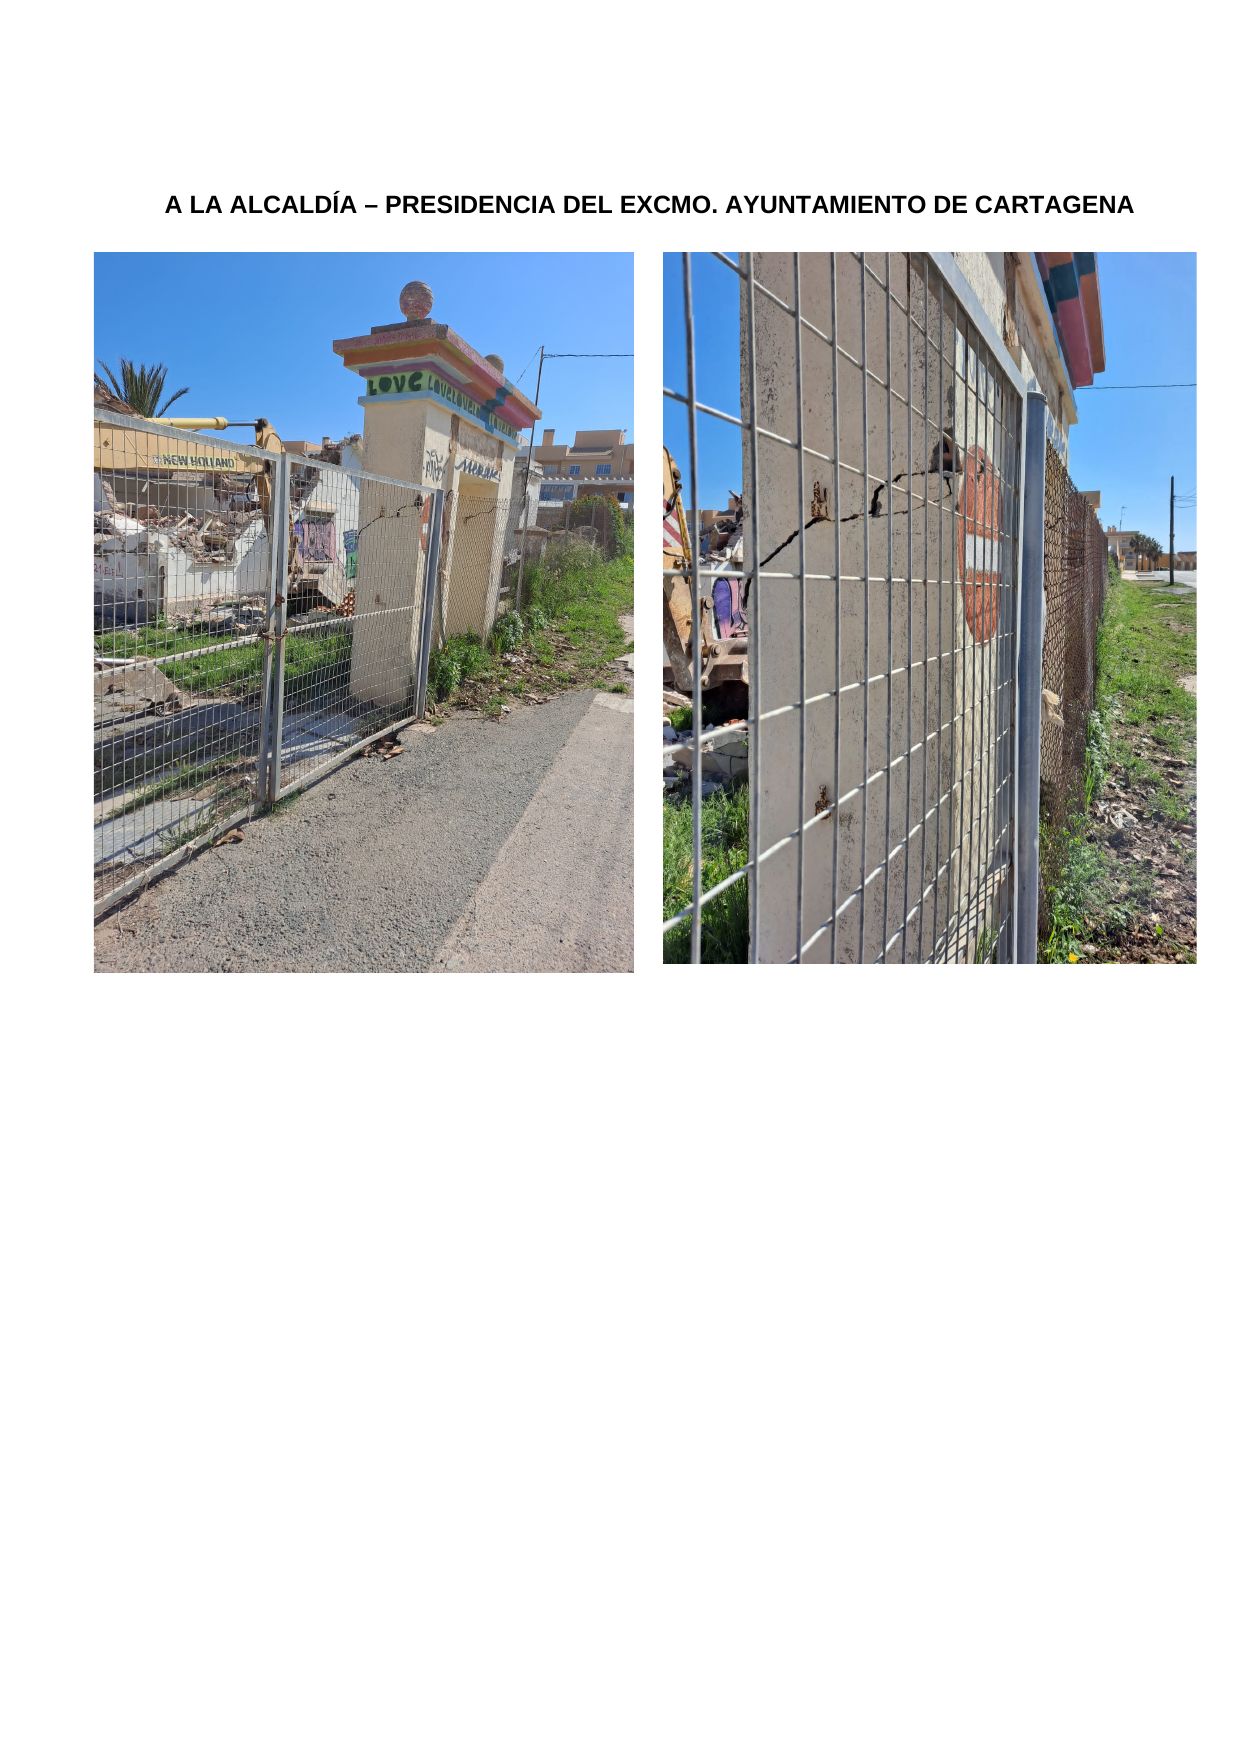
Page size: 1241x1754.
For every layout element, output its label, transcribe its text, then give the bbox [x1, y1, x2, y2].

picture [663, 252, 1197, 964]
text A LA ALCALDÍA – PRESIDENCIA DEL EXCMO. AYUNTAMIENTO DE CARTAGENA [118, 190, 1181, 219]
picture [93, 252, 634, 973]
